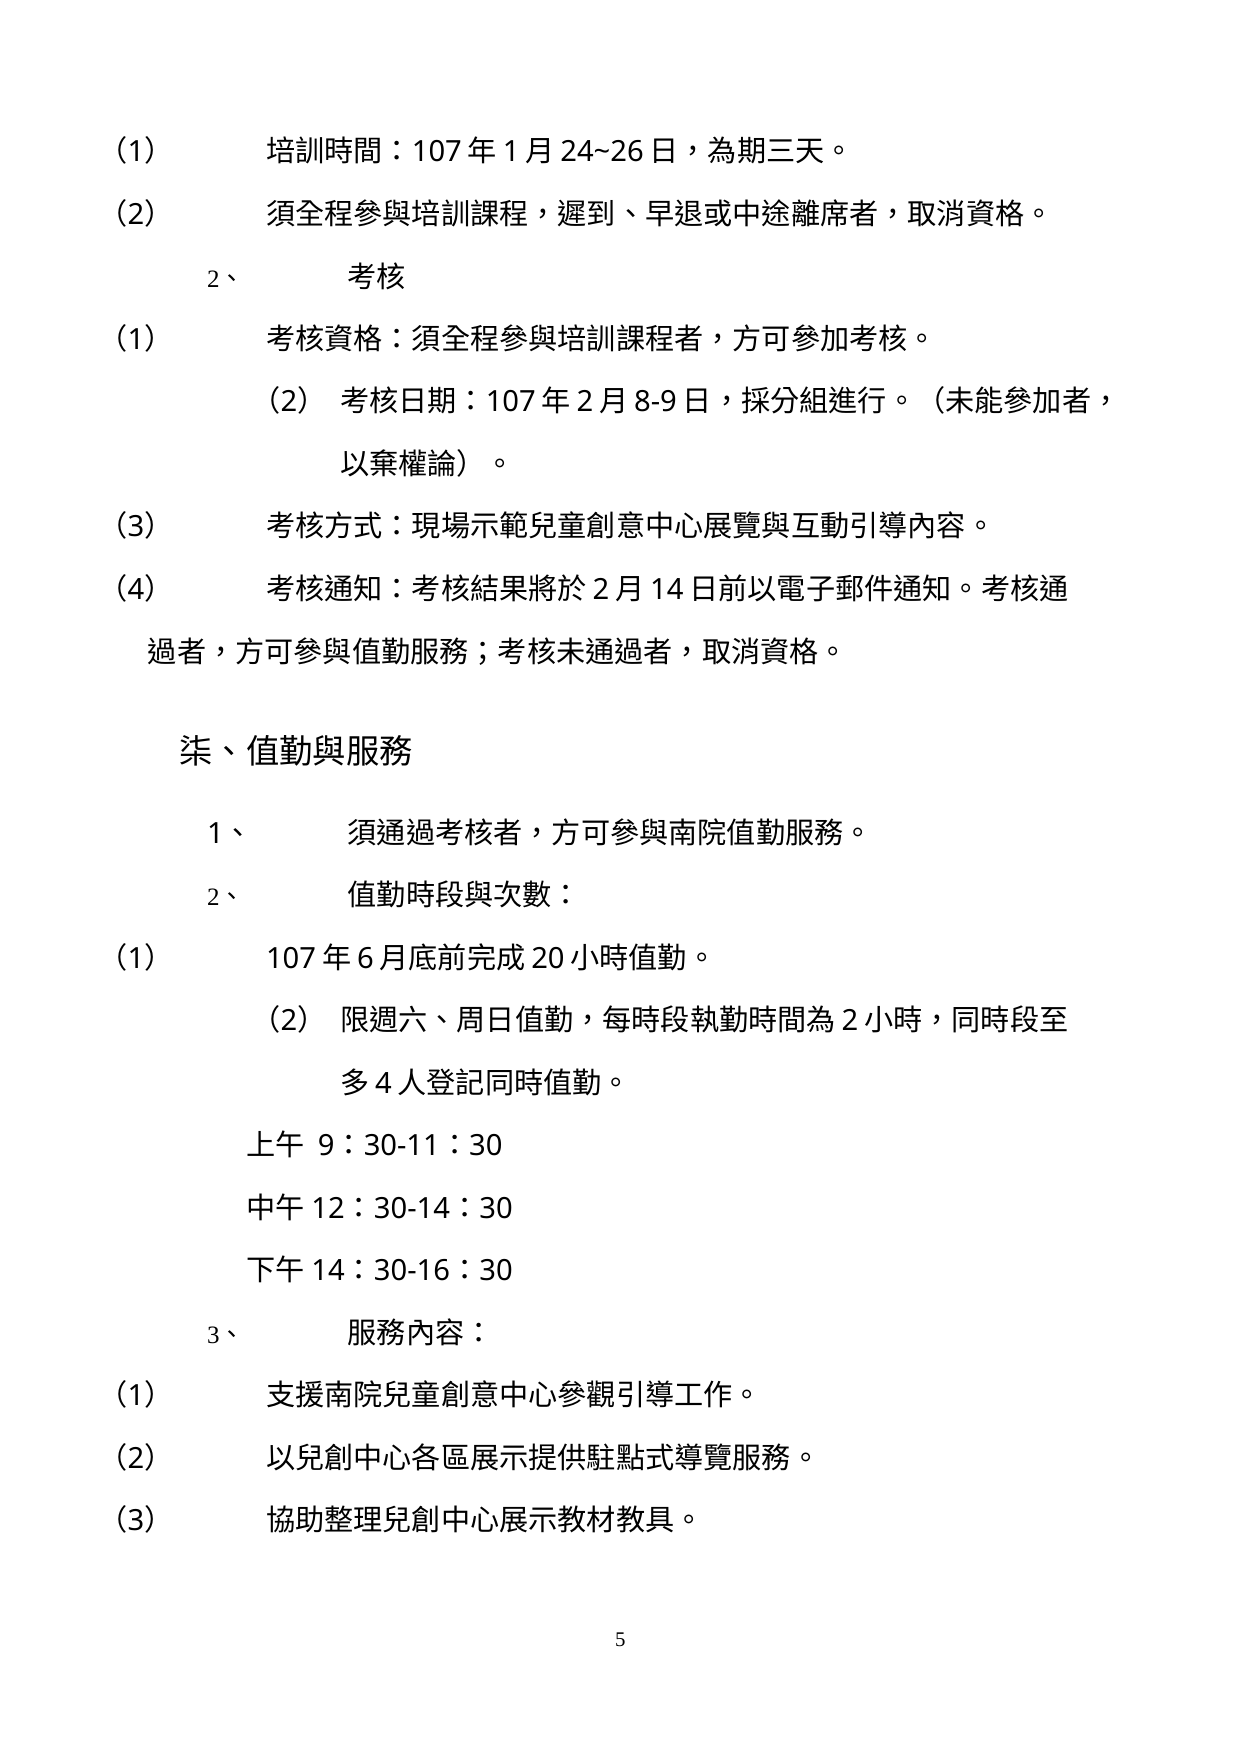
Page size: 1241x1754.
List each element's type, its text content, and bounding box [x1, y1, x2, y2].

text 上午 9：30-11：30 [148, 1101, 1092, 1164]
list 以兒創中心各區展示提供駐點式導覽服務。 [98, 1414, 1092, 1476]
list 限週六、周日值勤，每時段執勤時間為2小時，同時段至多4人登記同時值勤。 [251, 976, 1092, 1101]
list 考核 [207, 233, 1092, 295]
text 下午 14：30-16：30 [148, 1226, 1092, 1289]
text 柒、值勤與服務 [162, 708, 1092, 770]
list 考核日期：107年2月8-9日，採分組進行。（未能參加者，以棄權論）。 [251, 358, 1092, 483]
list 培訓時間：107年1月24~26日，為期三天。 [98, 108, 1092, 170]
list 須通過考核者，方可參與南院值勤服務。 [207, 789, 1092, 851]
text 中午 12：30-14：30 [148, 1164, 1092, 1226]
list 支援南院兒童創意中心參觀引導工作。 [98, 1351, 1092, 1414]
list 協助整理兒創中心展示教材教具。 [98, 1476, 1092, 1539]
list 值勤時段與次數： [207, 851, 1092, 914]
list 考核資格：須全程參與培訓課程者，方可參加考核。 [98, 295, 1092, 358]
list 服務內容： [207, 1289, 1092, 1351]
list 107年6月底前完成20小時值勤。 [98, 914, 1092, 976]
list 考核方式：現場示範兒童創意中心展覽與互動引導內容。 [98, 483, 1092, 545]
list 須全程參與培訓課程，遲到、早退或中途離席者，取消資格。 [98, 170, 1092, 233]
list 考核通知：考核結果將於2月14日前以電子郵件通知。考核通過者，方可參與值勤服務；考核未通過者，取消資格。 [98, 545, 1092, 670]
